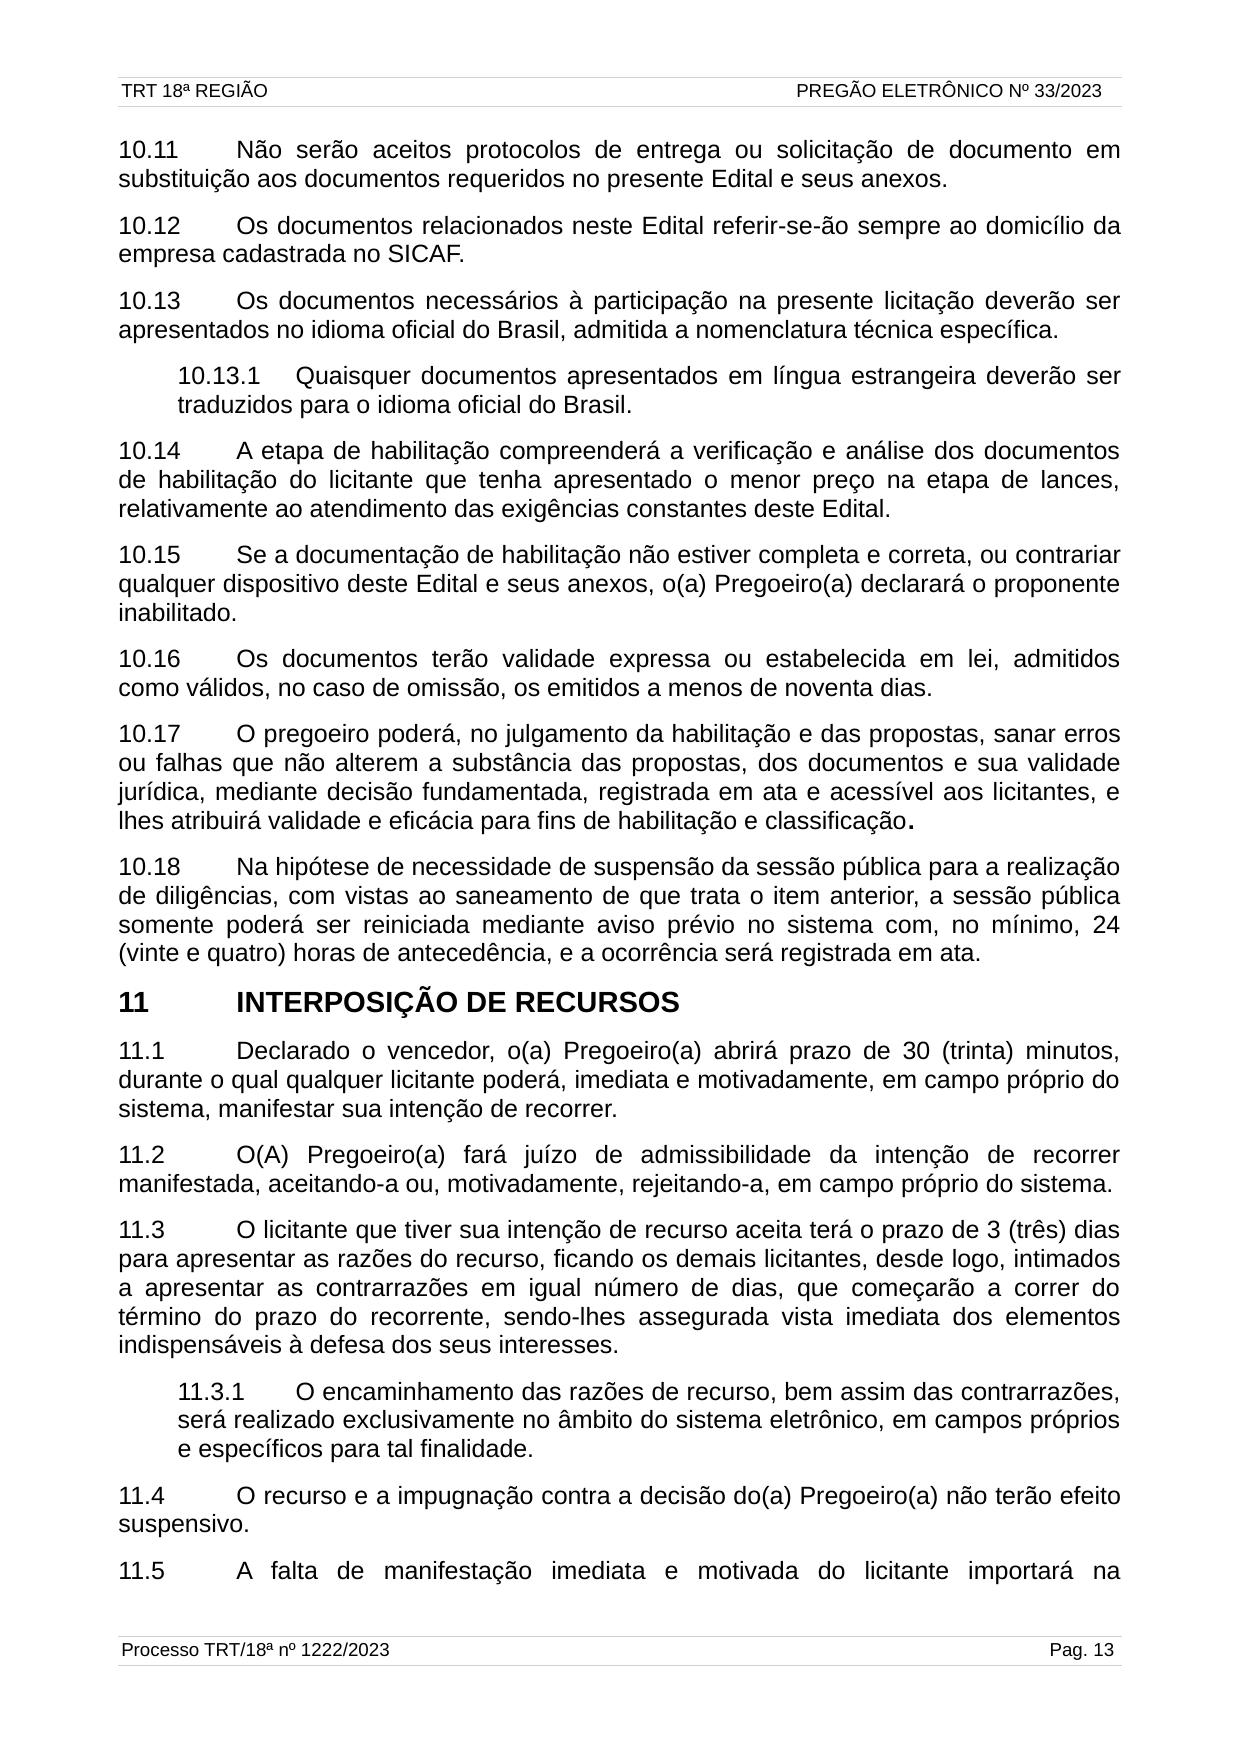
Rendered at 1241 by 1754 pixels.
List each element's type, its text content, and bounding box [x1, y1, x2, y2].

text 11.4 O recurso e a impugnação contra a decisão do(a) Pregoeiro(a) não terão efeito suspensivo. [118, 1481, 1122, 1538]
text 11.3.1 O encaminhamento das razões de recurso, bem assim das contrarrazões, será realizado exclusivamente no âmbito do sistema eletrônico, em campos próprios e específicos para tal finalidade. [177, 1377, 1122, 1463]
text 10.17 O pregoeiro poderá, no julgamento da habilitação e das propostas, sanar erros ou falhas que não alterem a substância das propostas, dos documentos e sua validade jurídica, mediante decisão fundamentada, registrada em ata e acessível aos licitantes, e lhes atribuirá validade e eficácia para fins de habilitação e classificação. [118, 719, 1122, 834]
text 10.13.1 Quaisquer documentos apresentados em língua estrangeira deverão ser traduzidos para o idioma oficial do Brasil. [177, 361, 1122, 419]
text 10.11 Não serão aceitos protocolos de entrega ou solicitação de documento em substituição aos documentos requeridos no presente Edital e seus anexos. [118, 136, 1122, 193]
text 11.3 O licitante que tiver sua intenção de recurso aceita terá o prazo de 3 (três) dias para apresentar as razões do recurso, ficando os demais licitantes, desde logo, intimados a apresentar as contrarrazões em igual número de dias, que começarão a correr do término do prazo do recorrente, sendo-lhes assegurada vista imediata dos elementos indispensáveis à defesa dos seus interesses. [118, 1215, 1122, 1359]
text 10.15 Se a documentação de habilitação não estiver completa e correta, ou contrariar qualquer dispositivo deste Edital e seus anexos, o(a) Pregoeiro(a) declarará o proponente inabilitado. [118, 540, 1122, 627]
text 10.13 Os documentos necessários à participação na presente licitação deverão ser apresentados no idioma oficial do Brasil, admitida a nomenclatura técnica específica. [118, 286, 1122, 343]
text 11 INTERPOSIÇÃO DE RECURSOS [118, 985, 1122, 1018]
text 10.14 A etapa de habilitação compreenderá a verificação e análise dos documentos de habilitação do licitante que tenha apresentado o menor preço na etapa de lances, relativamente ao atendimento das exigências constantes deste Edital. [118, 436, 1122, 523]
text 10.12 Os documentos relacionados neste Edital referir-se-ão sempre ao domicílio da empresa cadastrada no SICAF. [118, 211, 1122, 268]
text 11.1 Declarado o vencedor, o(a) Pregoeiro(a) abrirá prazo de 30 (trinta) minutos, durante o qual qualquer licitante poderá, imediata e motivadamente, em campo próprio do sistema, manifestar sua intenção de recorrer. [118, 1036, 1122, 1122]
text 10.16 Os documentos terão validade expressa ou estabelecida em lei, admitidos como válidos, no caso de omissão, os emitidos a menos de noventa dias. [118, 644, 1122, 702]
text 10.18 Na hipótese de necessidade de suspensão da sessão pública para a realização de diligências, com vistas ao saneamento de que trata o item anterior, a sessão pública somente poderá ser reiniciada mediante aviso prévio no sistema com, no mínimo, 24 (vinte e quatro) horas de antecedência, e a ocorrência será registrada em ata. [118, 852, 1122, 967]
text 11.5 A falta de manifestação imediata e motivada do licitante importará na [118, 1556, 1122, 1585]
text 11.2 O(A) Pregoeiro(a) fará juízo de admissibilidade da intenção de recorrer manifestada, aceitando-a ou, motivadamente, rejeitando-a, em campo próprio do sistema. [118, 1140, 1122, 1198]
